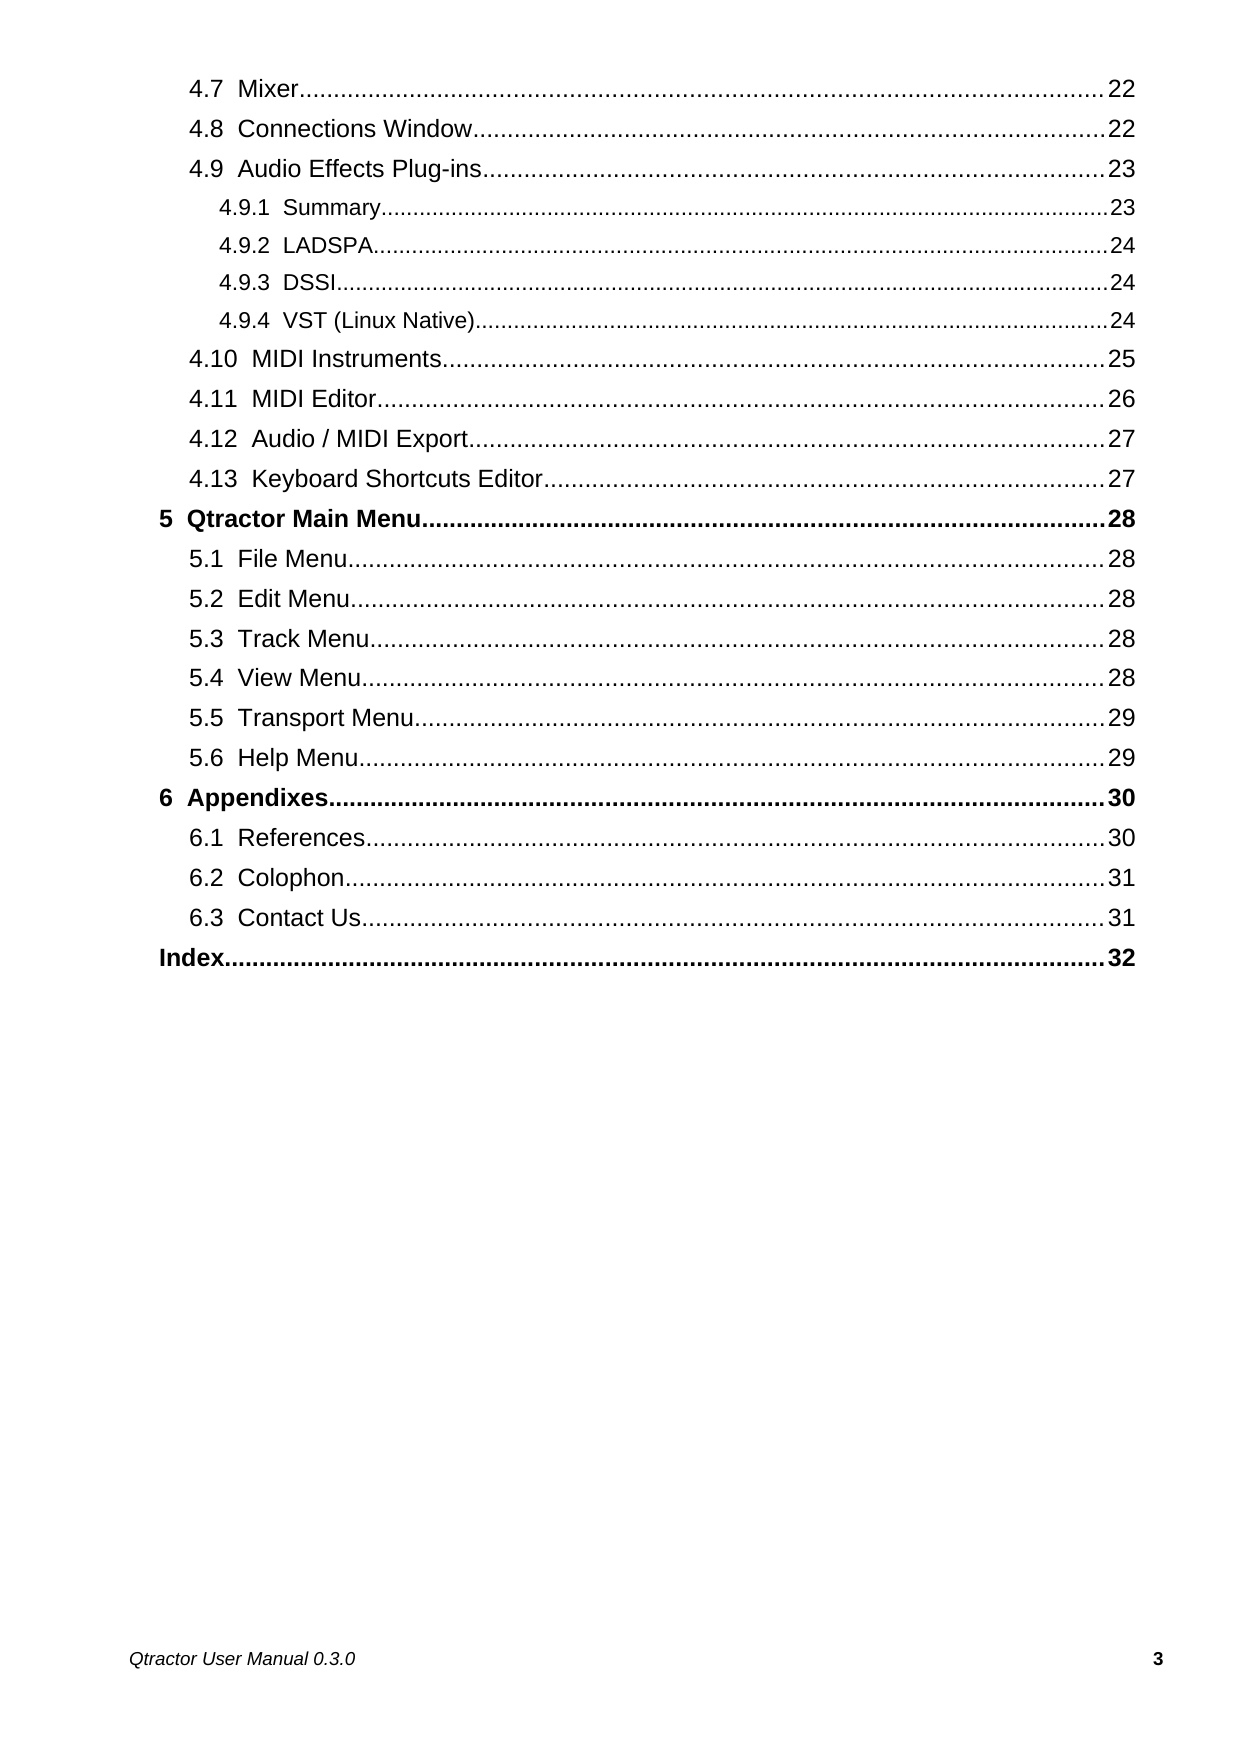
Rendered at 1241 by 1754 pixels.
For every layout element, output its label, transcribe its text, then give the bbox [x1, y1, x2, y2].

text 6.3 Contact Us 31 [189, 904, 1136, 932]
text 6 Appendixes 30 [159, 784, 1136, 812]
text Index 32 [159, 943, 1136, 971]
text 4.9.1 Summary 23 [219, 195, 1136, 220]
text 4.10 MIDI Instruments 25 [189, 345, 1136, 373]
text 4.11 MIDI Editor 26 [189, 385, 1136, 413]
text 4.9.3 DSSI 24 [219, 270, 1136, 296]
text 4.9.2 LADSPA 24 [219, 232, 1136, 258]
text 5.1 File Menu 28 [189, 544, 1136, 572]
text 5.6 Help Menu 29 [189, 744, 1136, 772]
text 4.9 Audio Effects Plug-ins 23 [189, 155, 1136, 183]
text 4.12 Audio / MIDI Export 27 [189, 425, 1136, 453]
text 6.2 Colophon 31 [189, 864, 1136, 892]
text 4.7 Mixer 22 [189, 75, 1136, 103]
text 5.3 Track Menu 28 [189, 624, 1136, 652]
text 4.13 Keyboard Shortcuts Editor 27 [189, 465, 1136, 493]
text 6.1 References 30 [189, 824, 1136, 852]
text 5.2 Edit Menu 28 [189, 584, 1136, 612]
text 5.5 Transport Menu 29 [189, 704, 1136, 732]
text 5.4 View Menu 28 [189, 664, 1136, 692]
text 4.9.4 VST (Linux Native) 24 [219, 307, 1136, 333]
text 4.8 Connections Window 22 [189, 115, 1136, 143]
text 5 Qtractor Main Menu 28 [159, 505, 1136, 533]
